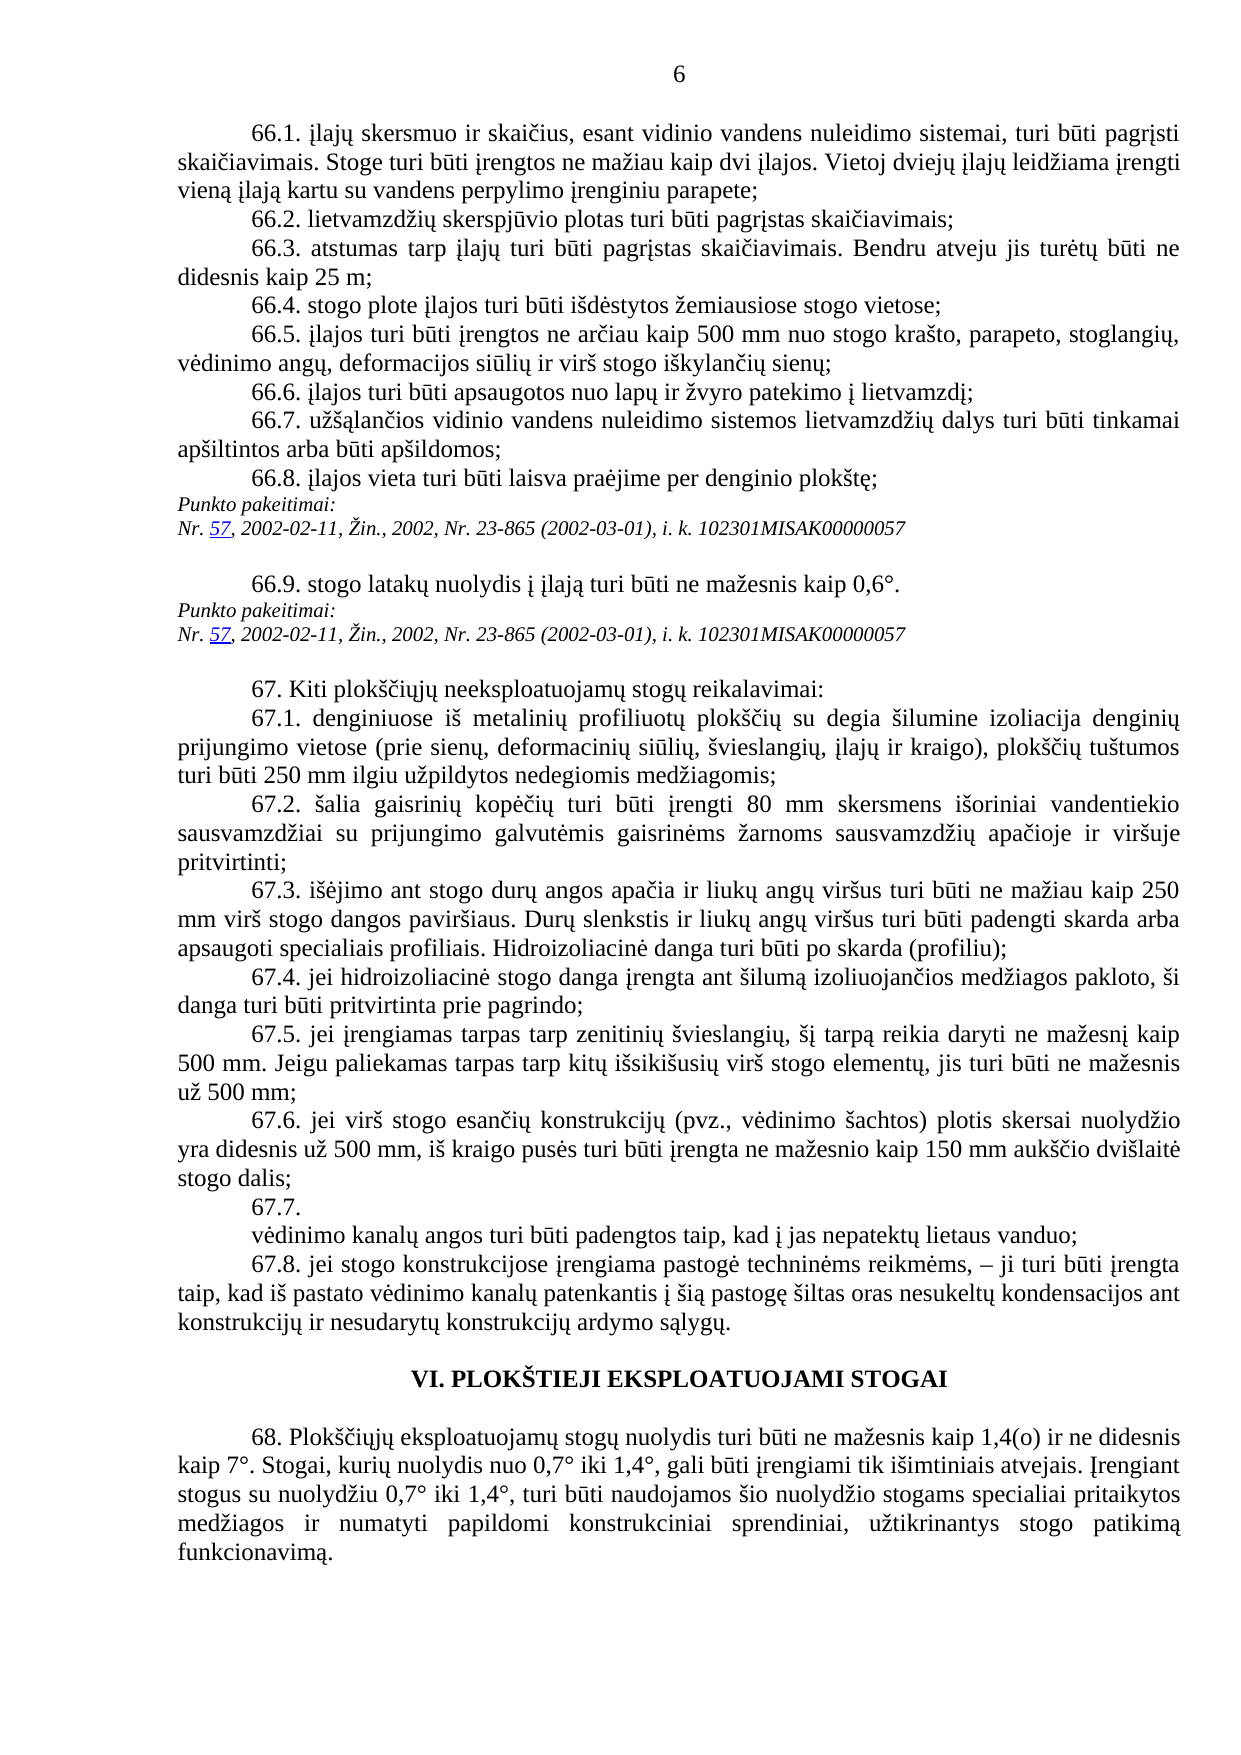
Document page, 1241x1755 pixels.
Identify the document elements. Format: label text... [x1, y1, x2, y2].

text 66.8. įlajos vieta turi būti laisva praėjime per denginio plokštę; [177, 463, 1181, 492]
text 67. Kiti plokščiųjų neeksploatuojamų stogų reikalavimai: [177, 674, 1181, 703]
text 66.6. įlajos turi būti apsaugotos nuo lapų ir žvyro patekimo į lietvamzdį; [177, 377, 1181, 406]
text 67.6. jei virš stogo esančių konstrukcijų (pvz., vėdinimo šachtos) plotis skersai nuolydžio yra didesnis už 500 mm, iš kraigo pusės turi būti įrengta ne mažesnio kaip 150 mm aukščio dvišlaitė stogo dalis; [177, 1106, 1181, 1192]
text 66.7. užšąlančios vidinio vandens nuleidimo sistemos lietvamzdžių dalys turi būti tinkamai apšiltintos arba būti apšildomos; [177, 406, 1181, 463]
text vėdinimo kanalų angos turi būti padengtos taip, kad į jas nepatektų lietaus vanduo; [177, 1221, 1181, 1249]
text Punkto pakeitimai: [177, 492, 1181, 516]
text 66.3. atstumas tarp įlajų turi būti pagrįstas skaičiavimais. Bendru atveju jis turėtų būti ne didesnis kaip 25 m; [177, 233, 1181, 291]
text Nr. 57, 2002-02-11, Žin., 2002, Nr. 23-865 (2002-03-01), i. k. 102301MISAK00000057 [177, 516, 1181, 540]
text VI. PLOKŠTIEJI EKSPLOATUOJAMI STOGAI [177, 1364, 1181, 1393]
text Punkto pakeitimai: [177, 597, 1181, 622]
text 67.2. šalia gaisrinių kopėčių turi būti įrengti 80 mm skersmens išoriniai vandentiekio sausvamzdžiai su prijungimo galvutėmis gaisrinėms žarnoms sausvamzdžių apačioje ir viršuje pritvirtinti; [177, 789, 1181, 876]
text 66.2. lietvamzdžių skerspjūvio plotas turi būti pagrįstas skaičiavimais; [177, 204, 1181, 233]
text 67.7. [177, 1192, 1181, 1221]
text 67.3. išėjimo ant stogo durų angos apačia ir liukų angų viršus turi būti ne mažiau kaip 250 mm virš stogo dangos paviršiaus. Durų slenkstis ir liukų angų viršus turi būti padengti skarda arba apsaugoti specialiais profiliais. Hidroizoliacinė danga turi būti po skarda (profiliu); [177, 876, 1181, 962]
text 67.8. jei stogo konstrukcijose įrengiama pastogė techninėms reikmėms, – ji turi būti įrengta taip, kad iš pastato vėdinimo kanalų patenkantis į šią pastogę šiltas oras nesukeltų kondensacijos ant konstrukcijų ir nesudarytų konstrukcijų ardymo sąlygų. [177, 1249, 1181, 1336]
text 67.4. jei hidroizoliacinė stogo danga įrengta ant šilumą izoliuojančios medžiagos pakloto, ši danga turi būti pritvirtinta prie pagrindo; [177, 962, 1181, 1019]
text 66.1. įlajų skersmuo ir skaičius, esant vidinio vandens nuleidimo sistemai, turi būti pagrįsti skaičiavimais. Stoge turi būti įrengtos ne mažiau kaip dvi įlajos. Vietoj dviejų įlajų leidžiama įrengti vieną įlają kartu su vandens perpylimo įrenginiu parapete; [177, 118, 1181, 204]
text 66.4. stogo plote įlajos turi būti išdėstytos žemiausiose stogo vietose; [177, 291, 1181, 319]
text 67.5. jei įrengiamas tarpas tarp zenitinių švieslangių, šį tarpą reikia daryti ne mažesnį kaip 500 mm. Jeigu paliekamas tarpas tarp kitų išsikišusių virš stogo elementų, jis turi būti ne mažesnis už 500 mm; [177, 1019, 1181, 1106]
text 68. Plokščiųjų eksploatuojamų stogų nuolydis turi būti ne mažesnis kaip 1,4(o) ir ne didesnis kaip 7°. Stogai, kurių nuolydis nuo 0,7° iki 1,4°, gali būti įrengiami tik išimtiniais atvejais. Įrengiant stogus su nuolydžiu 0,7° iki 1,4°, turi būti naudojamos šio nuolydžio stogams specialiai pritaikytos medžiagos ir numatyti papildomi konstrukciniai sprendiniai, užtikrinantys stogo patikimą funkcionavimą. [177, 1422, 1181, 1566]
text 66.5. įlajos turi būti įrengtos ne arčiau kaip 500 mm nuo stogo krašto, parapeto, stoglangių, vėdinimo angų, deformacijos siūlių ir virš stogo iškylančių sienų; [177, 319, 1181, 377]
text 67.1. denginiuose iš metalinių profiliuotų plokščių su degia šilumine izoliacija denginių prijungimo vietose (prie sienų, deformacinių siūlių, švieslangių, įlajų ir kraigo), plokščių tuštumos turi būti 250 mm ilgiu užpildytos nedegiomis medžiagomis; [177, 703, 1181, 789]
text 66.9. stogo latakų nuolydis į įlają turi būti ne mažesnis kaip 0,6°. [177, 569, 1181, 597]
text Nr. 57, 2002-02-11, Žin., 2002, Nr. 23-865 (2002-03-01), i. k. 102301MISAK00000057 [177, 622, 1181, 646]
